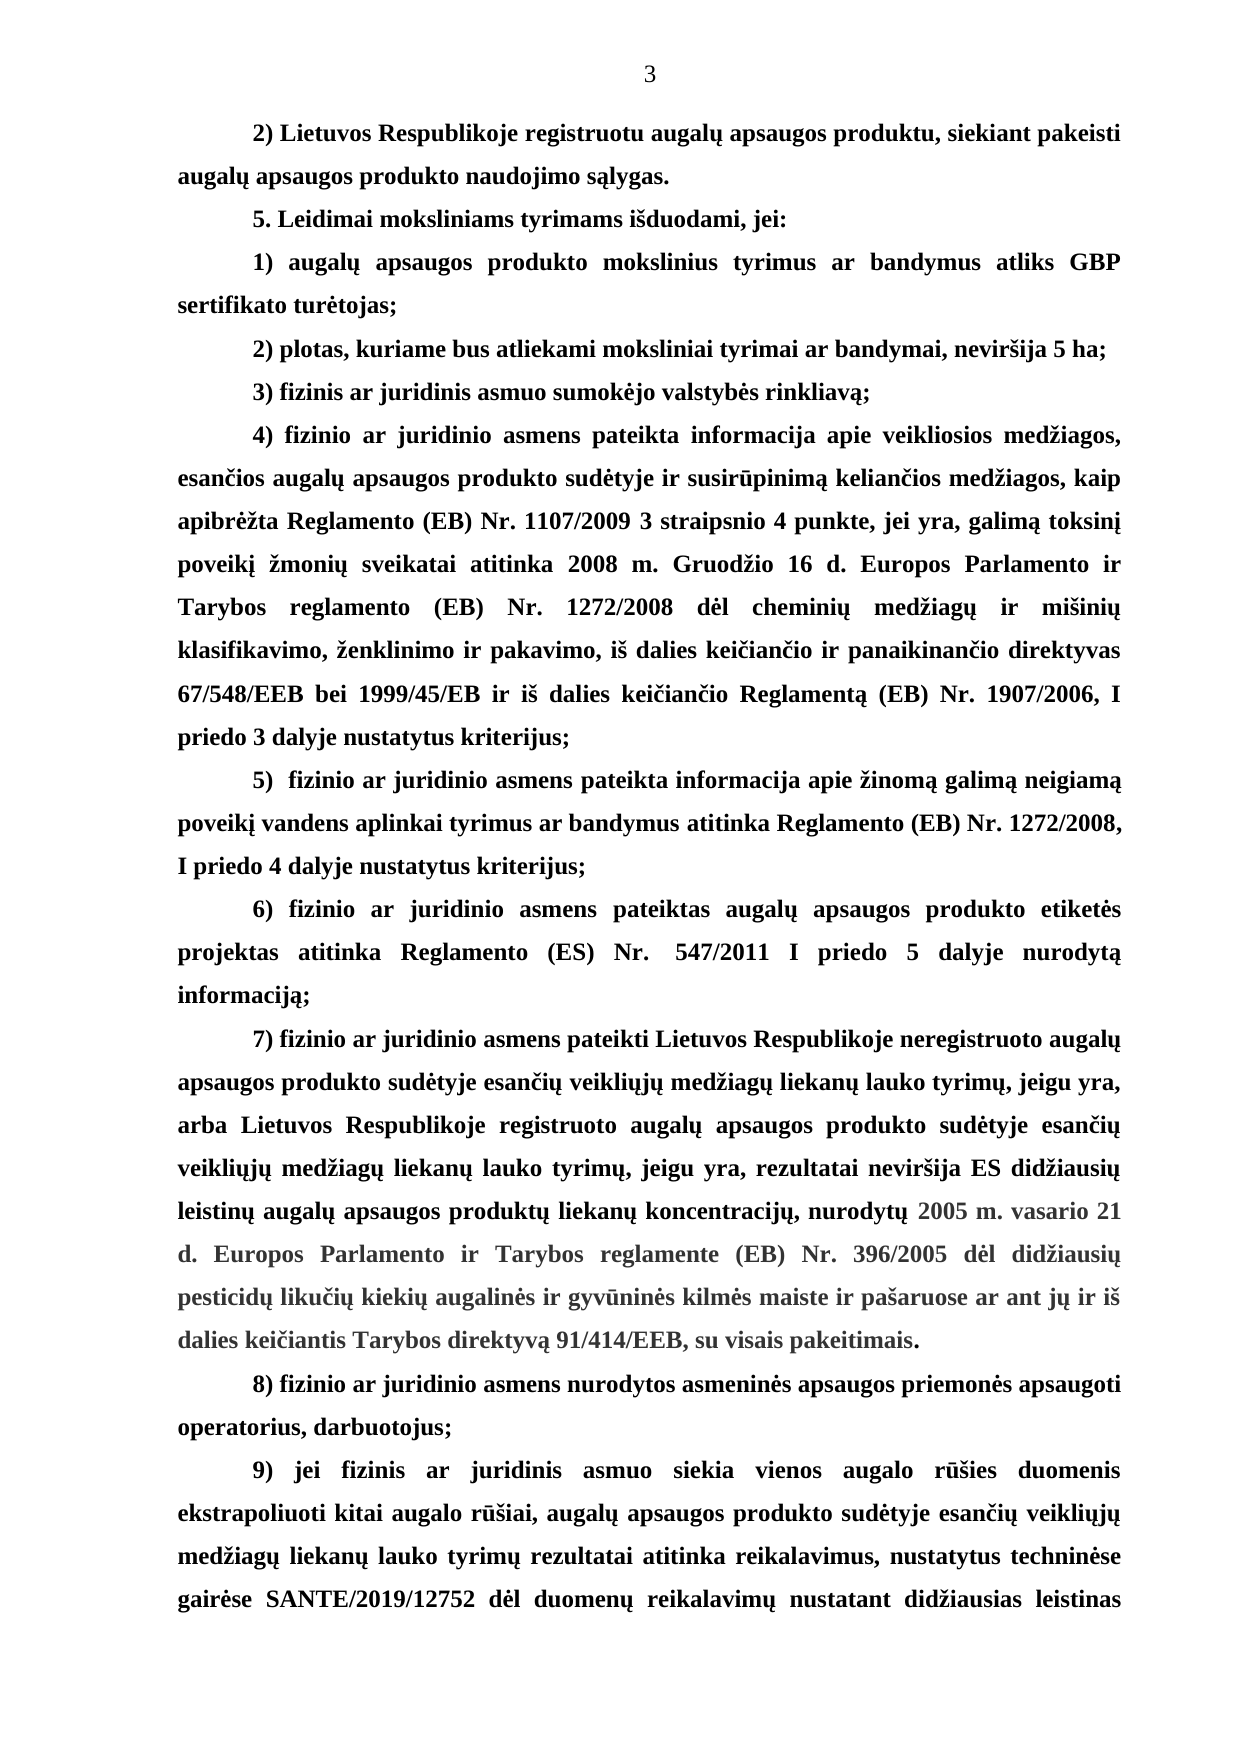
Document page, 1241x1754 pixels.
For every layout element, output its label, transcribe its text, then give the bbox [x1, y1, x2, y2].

text 7) fizinio ar juridinio asmens pateikti Lietuvos Respublikoje neregistruoto augalų apsaugos produkto sudėtyje esančių veikliųjų medžiagų liekanų lauko tyrimų, jeigu yra, arba Lietuvos Respublikoje registruoto augalų apsaugos produkto sudėtyje esančių veikliųjų medžiagų liekanų lauko tyrimų, jeigu yra, rezultatai neviršija ES didžiausių leistinų augalų apsaugos produktų liekanų koncentracijų, nurodytų 2005 m. vasario 21 d. Europos Parlamento ir Tarybos reglamente (EB) Nr. 396/2005 dėl didžiausių pesticidų likučių kiekių augalinės ir gyvūninės kilmės maiste ir pašaruose ar ant jų ir iš dalies keičiantis Tarybos direktyvą 91/414/EEB, su visais pakeitimais. [177, 1024, 1122, 1354]
text 1) augalų apsaugos produkto mokslinius tyrimus ar bandymus atliks GBP sertifikato turėtojas; [177, 247, 1122, 319]
text 8) fizinio ar juridinio asmens nurodytos asmeninės apsaugos priemonės apsaugoti operatorius, darbuotojus; [177, 1369, 1122, 1441]
text 2) Lietuvos Respublikoje registruotu augalų apsaugos produktu, siekiant pakeisti augalų apsaugos produkto naudojimo sąlygas. [177, 118, 1122, 190]
text 6) fizinio ar juridinio asmens pateiktas augalų apsaugos produkto etiketės projektas atitinka Reglamento (ES) Nr. 547/2011 I priedo 5 dalyje nurodytą informaciją; [177, 894, 1122, 1009]
text 2) plotas, kuriame bus atliekami moksliniai tyrimai ar bandymai, neviršija 5 ha; [177, 334, 1122, 362]
text 4) fizinio ar juridinio asmens pateikta informacija apie veikliosios medžiagos, esančios augalų apsaugos produkto sudėtyje ir susirūpinimą keliančios medžiagos, kaip apibrėžta Reglamento (EB) Nr. 1107/2009 3 straipsnio 4 punkte, jei yra, galimą toksinį poveikį žmonių sveikatai atitinka 2008 m. Gruodžio 16 d. Europos Parlamento ir Tarybos reglamento (EB) Nr. 1272/2008 dėl cheminių medžiagų ir mišinių klasifikavimo, ženklinimo ir pakavimo, iš dalies keičiančio ir panaikinančio direktyvas 67/548/EEB bei 1999/45/EB ir iš dalies keičiančio Reglamentą (EB) Nr. 1907/2006, I priedo 3 dalyje nustatytus kriterijus; [177, 420, 1122, 751]
text 5. Leidimai moksliniams tyrimams išduodami, jei: [177, 204, 1122, 233]
text 3) fizinis ar juridinis asmuo sumokėjo valstybės rinkliavą; [177, 377, 1122, 406]
text 5) fizinio ar juridinio asmens pateikta informacija apie žinomą galimą neigiamą poveikį vandens aplinkai tyrimus ar bandymus atitinka Reglamento (EB) Nr. 1272/2008, I priedo 4 dalyje nustatytus kriterijus; [177, 765, 1122, 880]
text 9) jei fizinis ar juridinis asmuo siekia vienos augalo rūšies duomenis ekstrapoliuoti kitai augalo rūšiai, augalų apsaugos produkto sudėtyje esančių veikliųjų medžiagų liekanų lauko tyrimų rezultatai atitinka reikalavimus, nustatytus techninėse gairėse SANTE/2019/12752 dėl duomenų reikalavimų nustatant didžiausias leistinas [177, 1455, 1122, 1613]
